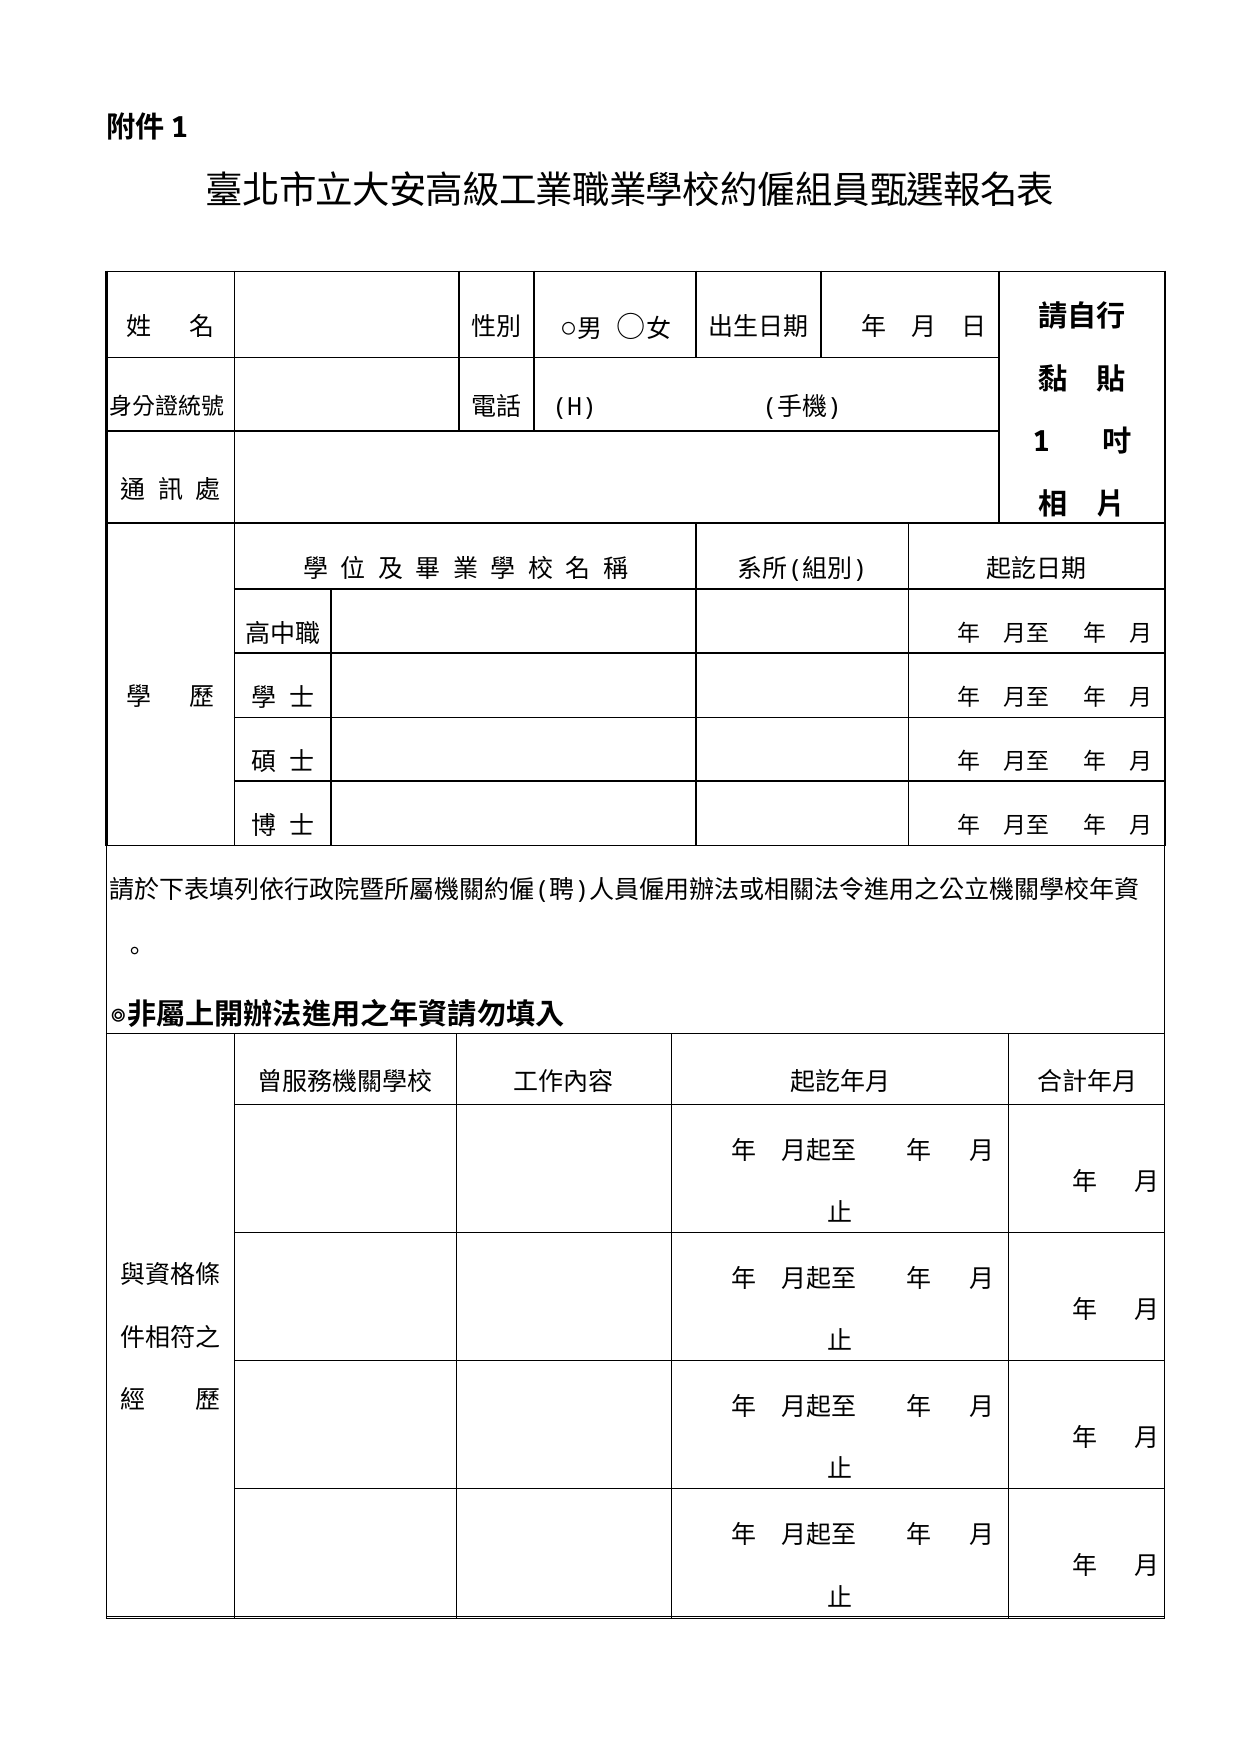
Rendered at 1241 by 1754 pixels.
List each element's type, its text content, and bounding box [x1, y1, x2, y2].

table_cell [235, 432, 998, 522]
table_cell [235, 1361, 456, 1488]
table_cell 工作內容 [457, 1034, 671, 1103]
table_cell 高中職 [235, 590, 330, 652]
table_cell 請於下表填列依行政院暨所屬機關約僱(聘)人員僱用辦法或相關法令進用之公立機關學校年資 。 ◎非屬上開辦法進用之年資請勿填入 [107, 846, 1164, 1033]
table_header [235, 272, 458, 357]
table_header 出生日期 [697, 272, 820, 357]
table_cell 年 月 [1009, 1489, 1164, 1616]
table_cell [235, 1489, 456, 1616]
table_cell 學 歷 [108, 524, 234, 844]
table_cell 電話 [460, 358, 533, 430]
table_header 請自行 黏 貼 1 吋 相 片 [1000, 272, 1164, 522]
table_cell 起訖日期 [909, 524, 1164, 588]
text 附件1 [106, 83, 1162, 146]
table_cell 起訖年月 [672, 1034, 1008, 1103]
table_cell 年 月至 年 月 [909, 782, 1164, 844]
table_cell 年 月起至 年 月止 [672, 1361, 1008, 1488]
table_cell [457, 1233, 671, 1360]
table_cell 年 月起至 年 月止 [672, 1105, 1008, 1232]
table_header ○男 ○女 [535, 272, 695, 357]
table_cell [457, 1361, 671, 1488]
table_cell 系所(組別) [697, 524, 908, 588]
table_cell 年 月至 年 月 [909, 590, 1164, 652]
table_cell [697, 782, 908, 844]
table_cell 學 士 [235, 654, 330, 716]
table_cell [697, 654, 908, 716]
table_cell [457, 1489, 671, 1616]
table_cell 博 士 [235, 782, 330, 844]
table_cell 年 月起至 年 月止 [672, 1489, 1008, 1616]
table_header 性別 [460, 272, 533, 357]
table_cell [457, 1105, 671, 1232]
table_cell 身分證統號 [108, 358, 234, 430]
table_cell [332, 590, 695, 652]
table_cell 學 位 及 畢 業 學 校 名 稱 [235, 524, 695, 588]
table_cell 年 月 [1009, 1233, 1164, 1360]
table_cell [697, 718, 908, 780]
table_cell 曾服務機關學校 [235, 1034, 456, 1103]
table_header 年 月 日 [822, 272, 998, 357]
table_cell [235, 358, 458, 430]
table_cell 碩 士 [235, 718, 330, 780]
table_cell 年 月至 年 月 [909, 718, 1164, 780]
table_header 姓 名 [108, 272, 234, 357]
table_cell [332, 718, 695, 780]
table_cell 年 月至 年 月 [909, 654, 1164, 716]
table_cell 合計年月 [1009, 1034, 1164, 1103]
table_cell [235, 1105, 456, 1232]
text 臺北市立大安高級工業職業學校約僱組員甄選報名表 [98, 146, 1162, 208]
table_cell (H) (手機) [535, 358, 998, 430]
table_cell 年 月 [1009, 1105, 1164, 1232]
table_cell [697, 590, 908, 652]
table_cell 年 月起至 年 月止 [672, 1233, 1008, 1360]
table_cell [332, 782, 695, 844]
table_cell 與資格條件相符之經 歷 [107, 1034, 234, 1616]
table_cell [332, 654, 695, 716]
table_cell 年 月 [1009, 1361, 1164, 1488]
table_cell [235, 1233, 456, 1360]
table_cell 通 訊 處 [108, 432, 234, 522]
